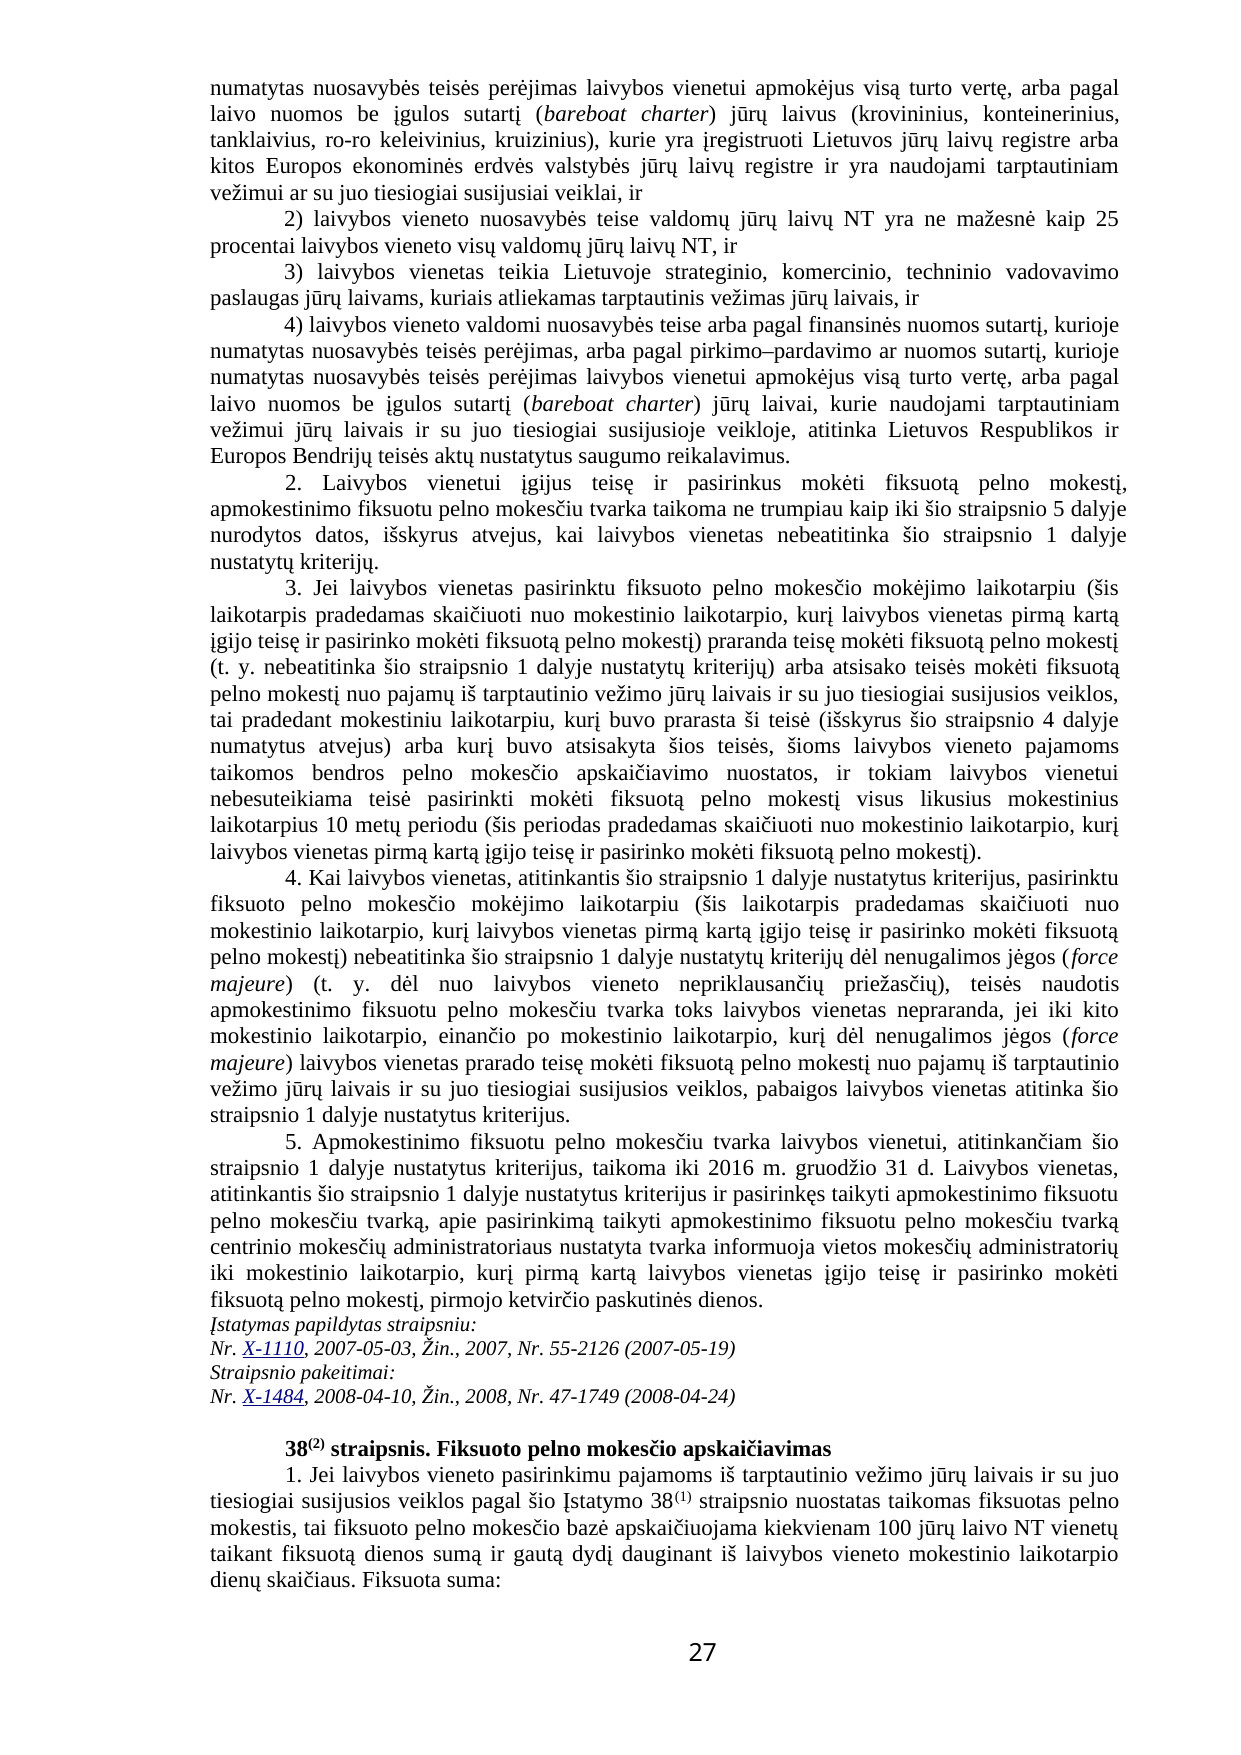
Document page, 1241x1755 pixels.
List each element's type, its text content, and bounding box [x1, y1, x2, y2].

text Nr. X-1110, 2007-05-03, Žin., 2007, Nr. 55-2126 (2007-05-19) [210, 1336, 1120, 1360]
text 2) laivybos vieneto nuosavybės teise valdomų jūrų laivų NT yra ne mažesnė kaip 25 procentai laivybos vieneto visų valdomų jūrų laivų NT, ir [210, 205, 1120, 258]
text 4) laivybos vieneto valdomi nuosavybės teise arba pagal finansinės nuomos sutartį, kurioje numatytas nuosavybės teisės perėjimas, arba pagal pirkimo–pardavimo ar nuomos sutartį, kurioje numatytas nuosavybės teisės perėjimas laivybos vienetui apmokėjus visą turto vertę, arba pagal laivo nuomos be įgulos sutartį (bareboat charter) jūrų laivai, kurie naudojami tarptautiniam vežimui jūrų laivais ir su juo tiesiogiai susijusioje veikloje, atitinka Lietuvos Respublikos ir Europos Bendrijų teisės aktų nustatytus saugumo reikalavimus. [210, 311, 1120, 469]
text 1. Jei laivybos vieneto pasirinkimu pajamoms iš tarptautinio vežimo jūrų laivais ir su juo tiesiogiai susijusios veiklos pagal šio Įstatymo 38(1) straipsnio nuostatas taikomas fiksuotas pelno mokestis, tai fiksuoto pelno mokesčio bazė apskaičiuojama kiekvienam 100 jūrų laivo NT vienetų taikant fiksuotą dienos sumą ir gautą dydį dauginant iš laivybos vieneto mokestinio laikotarpio dienų skaičiaus. Fiksuota suma: [210, 1461, 1120, 1593]
text Įstatymas papildytas straipsniu: [210, 1312, 1120, 1336]
text 2. Laivybos vienetui įgijus teisę ir pasirinkus mokėti fiksuotą pelno mokestį, apmokestinimo fiksuotu pelno mokesčiu tvarka taikoma ne trumpiau kaip iki šio straipsnio 5 dalyje nurodytos datos, išskyrus atvejus, kai laivybos vienetas nebeatitinka šio straipsnio 1 dalyje nustatytų kriterijų. [210, 469, 1129, 574]
text 3. Jei laivybos vienetas pasirinktu fiksuoto pelno mokesčio mokėjimo laikotarpiu (šis laikotarpis pradedamas skaičiuoti nuo mokestinio laikotarpio, kurį laivybos vienetas pirmą kartą įgijo teisę ir pasirinko mokėti fiksuotą pelno mokestį) praranda teisę mokėti fiksuotą pelno mokestį (t. y. nebeatitinka šio straipsnio 1 dalyje nustatytų kriterijų) arba atsisako teisės mokėti fiksuotą pelno mokestį nuo pajamų iš tarptautinio vežimo jūrų laivais ir su juo tiesiogiai susijusios veiklos, tai pradedant mokestiniu laikotarpiu, kurį buvo prarasta ši teisė (išskyrus šio straipsnio 4 dalyje numatytus atvejus) arba kurį buvo atsisakyta šios teisės, šioms laivybos vieneto pajamoms taikomos bendros pelno mokesčio apskaičiavimo nuostatos, ir tokiam laivybos vienetui nebesuteikiama teisė pasirinkti mokėti fiksuotą pelno mokestį visus likusius mokestinius laikotarpius 10 metų periodu (šis periodas pradedamas skaičiuoti nuo mokestinio laikotarpio, kurį laivybos vienetas pirmą kartą įgijo teisę ir pasirinko mokėti fiksuotą pelno mokestį). [210, 574, 1120, 864]
text Straipsnio pakeitimai: [210, 1360, 1120, 1384]
text 3) laivybos vienetas teikia Lietuvoje strateginio, komercinio, techninio vadovavimo paslaugas jūrų laivams, kuriais atliekamas tarptautinis vežimas jūrų laivais, ir [210, 258, 1120, 311]
text Nr. X-1484, 2008-04-10, Žin., 2008, Nr. 47-1749 (2008-04-24) [210, 1384, 1120, 1408]
text 5. Apmokestinimo fiksuotu pelno mokesčiu tvarka laivybos vienetui, atitinkančiam šio straipsnio 1 dalyje nustatytus kriterijus, taikoma iki 2016 m. gruodžio 31 d. Laivybos vienetas, atitinkantis šio straipsnio 1 dalyje nustatytus kriterijus ir pasirinkęs taikyti apmokestinimo fiksuotu pelno mokesčiu tvarką, apie pasirinkimą taikyti apmokestinimo fiksuotu pelno mokesčiu tvarką centrinio mokesčių administratoriaus nustatyta tvarka informuoja vietos mokesčių administratorių iki mokestinio laikotarpio, kurį pirmą kartą laivybos vienetas įgijo teisę ir pasirinko mokėti fiksuotą pelno mokestį, pirmojo ketvirčio paskutinės dienos. [210, 1128, 1120, 1312]
text 4. Kai laivybos vienetas, atitinkantis šio straipsnio 1 dalyje nustatytus kriterijus, pasirinktu fiksuoto pelno mokesčio mokėjimo laikotarpiu (šis laikotarpis pradedamas skaičiuoti nuo mokestinio laikotarpio, kurį laivybos vienetas pirmą kartą įgijo teisę ir pasirinko mokėti fiksuotą pelno mokestį) nebeatitinka šio straipsnio 1 dalyje nustatytų kriterijų dėl nenugalimos jėgos (force majeure) (t. y. dėl nuo laivybos vieneto nepriklausančių priežasčių), teisės naudotis apmokestinimo fiksuotu pelno mokesčiu tvarka toks laivybos vienetas nepraranda, jei iki kito mokestinio laikotarpio, einančio po mokestinio laikotarpio, kurį dėl nenugalimos jėgos (force majeure) laivybos vienetas prarado teisę mokėti fiksuotą pelno mokestį nuo pajamų iš tarptautinio vežimo jūrų laivais ir su juo tiesiogiai susijusios veiklos, pabaigos laivybos vienetas atitinka šio straipsnio 1 dalyje nustatytus kriterijus. [210, 864, 1120, 1128]
text 38(2) straipsnis. Fiksuoto pelno mokesčio apskaičiavimas [210, 1435, 1120, 1461]
text numatytas nuosavybės teisės perėjimas laivybos vienetui apmokėjus visą turto vertę, arba pagal laivo nuomos be įgulos sutartį (bareboat charter) jūrų laivus (krovininius, konteinerinius, tanklaivius, ro-ro keleivinius, kruizinius), kurie yra įregistruoti Lietuvos jūrų laivų registre arba kitos Europos ekonominės erdvės valstybės jūrų laivų registre ir yra naudojami tarptautiniam vežimui ar su juo tiesiogiai susijusiai veiklai, ir [210, 73, 1120, 205]
